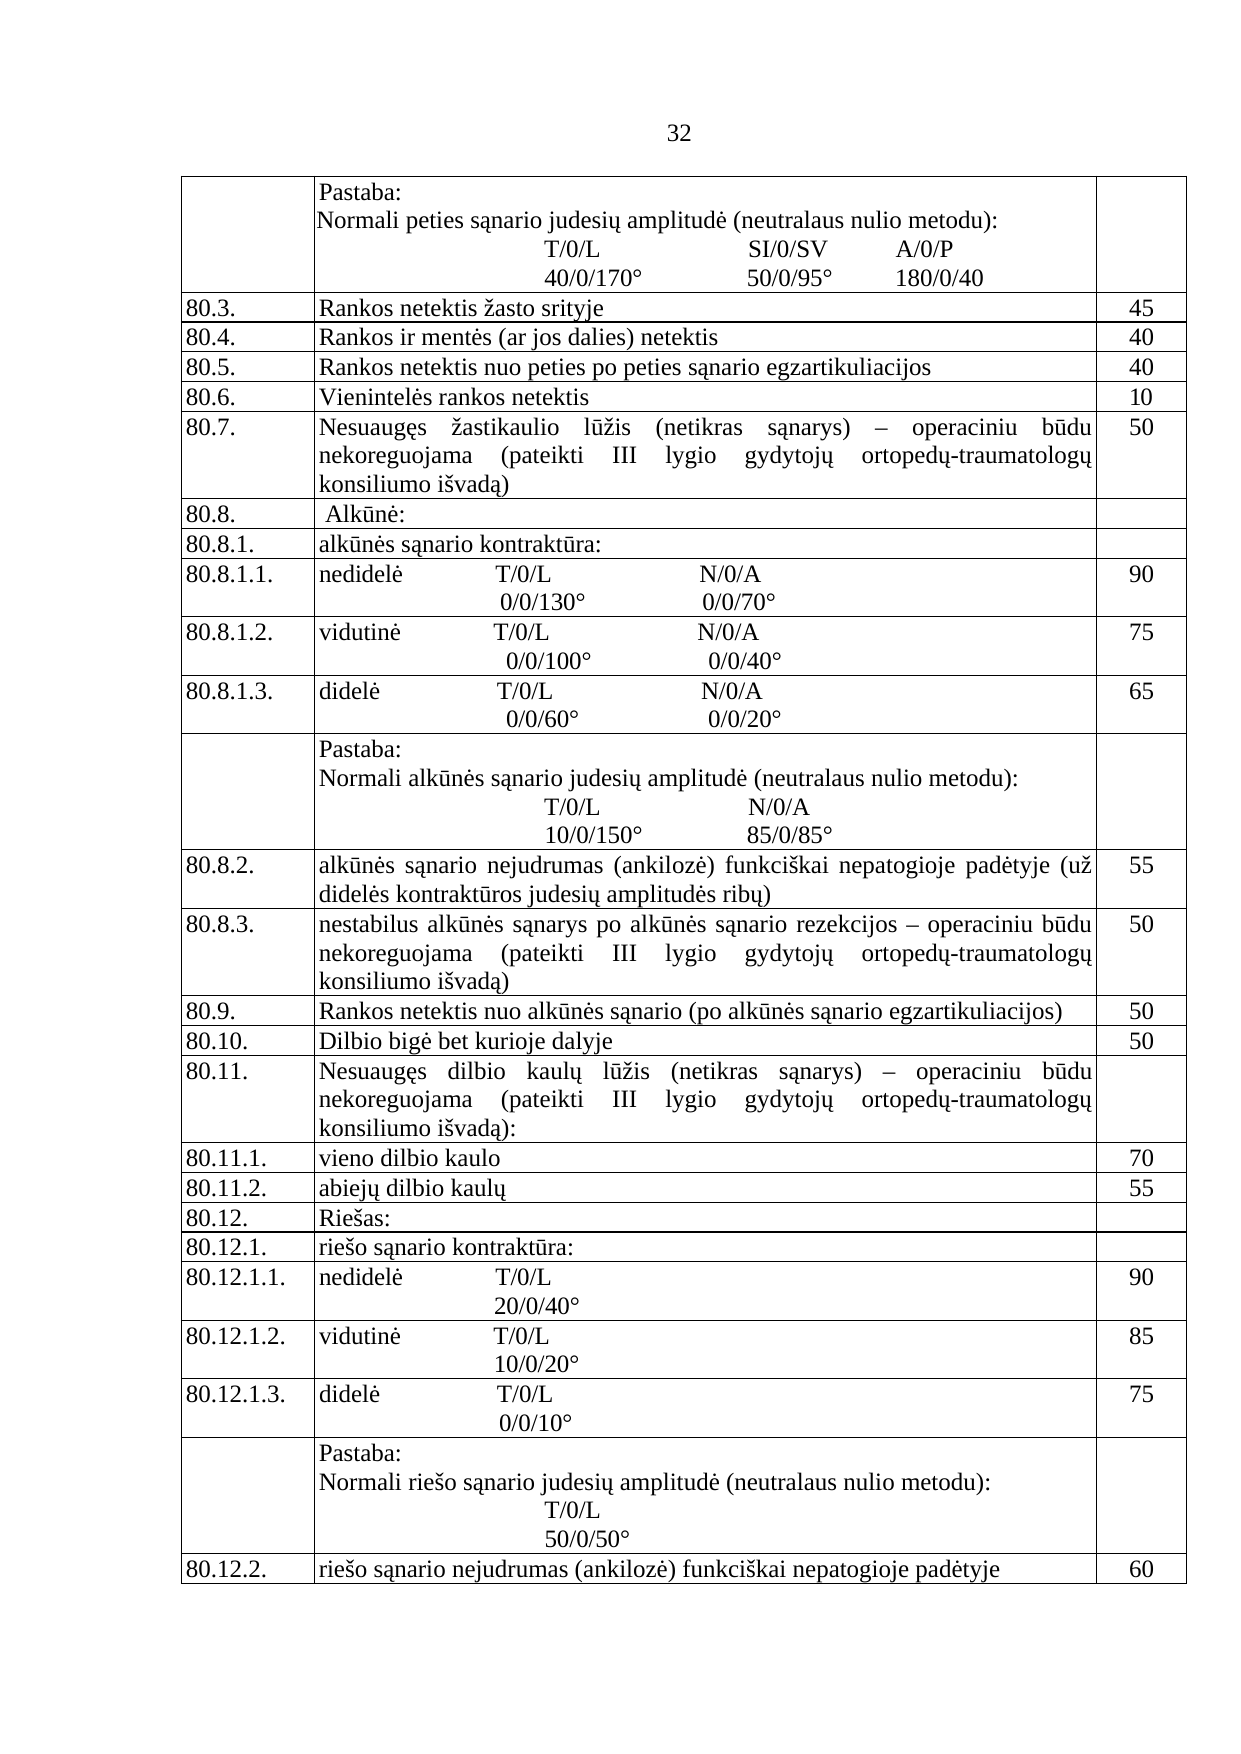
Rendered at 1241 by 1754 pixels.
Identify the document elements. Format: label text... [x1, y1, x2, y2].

table_cell 80.8.2. [182, 850, 314, 908]
table_cell [1097, 177, 1186, 292]
table_cell Nesuaugęs žastikaulio lūžis (netikras sąnarys) – operaciniu būdu nekoreguojama (pateikti III lygio gydytojų ortopedų-traumatologų konsiliumo išvadą) [315, 412, 1096, 498]
table_cell 75 [1097, 617, 1186, 675]
table_cell 80.6. [182, 382, 314, 411]
table_cell 80.9. [182, 996, 314, 1025]
table_cell 85 [1097, 1321, 1186, 1378]
table_cell 80.11.2. [182, 1173, 314, 1202]
table_cell Dilbio bigė bet kurioje dalyje [315, 1026, 1096, 1055]
table_cell 80.5. [182, 352, 314, 381]
table_cell Pastaba: Normali peties sąnario judesių amplitudė (neutralaus nulio metodu): T/0/L SI/0/SV A/0/P 40/0/170° 50/0/95° 180/0/40 [315, 177, 1096, 292]
table_cell 45 [1097, 293, 1186, 321]
table_cell [182, 177, 314, 292]
table_cell 80.8.3. [182, 909, 314, 995]
table_cell 90 [1097, 559, 1186, 616]
table_cell 55 [1097, 850, 1186, 908]
table_cell 80.8.1.3. [182, 676, 314, 733]
table_cell 50 [1097, 412, 1186, 498]
table_cell vieno dilbio kaulo [315, 1143, 1096, 1172]
table_cell 80.12.1.2. [182, 1321, 314, 1378]
table_cell riešo sąnario nejudrumas (ankilozė) funkciškai nepatogioje padėtyje [315, 1554, 1096, 1583]
table_cell 80.8.1.1. [182, 559, 314, 616]
table_cell 65 [1097, 676, 1186, 733]
table_cell Rankos netektis nuo alkūnės sąnario (po alkūnės sąnario egzartikuliacijos) [315, 996, 1096, 1025]
table_cell 80.3. [182, 293, 314, 321]
table_cell 80.4. [182, 323, 314, 351]
table_cell 50 [1097, 909, 1186, 995]
table_cell 80.11.1. [182, 1143, 314, 1172]
table_cell 55 [1097, 1173, 1186, 1202]
table_cell didelė T/0/L 0/0/10° [315, 1379, 1096, 1437]
table_cell 10 [1097, 382, 1186, 411]
table_cell [1097, 1056, 1186, 1142]
table_cell vidutinė T/0/L N/0/A 0/0/100° 0/0/40° [315, 617, 1096, 675]
table_cell 80.12. [182, 1203, 314, 1231]
table_cell [1097, 529, 1186, 558]
table_cell [1097, 1438, 1186, 1553]
table_cell nestabilus alkūnės sąnarys po alkūnės sąnario rezekcijos – operaciniu būdu nekoreguojama (pateikti III lygio gydytojų ortopedų-traumatologų konsiliumo išvadą) [315, 909, 1096, 995]
table_cell Rankos netektis žasto srityje [315, 293, 1096, 321]
table_cell Pastaba: Normali riešo sąnario judesių amplitudė (neutralaus nulio metodu): T/0/L 50/0/50° [315, 1438, 1096, 1553]
table_cell Nesuaugęs dilbio kaulų lūžis (netikras sąnarys) – operaciniu būdu nekoreguojama (pateikti III lygio gydytojų ortopedų-traumatologų konsiliumo išvadą): [315, 1056, 1096, 1142]
table_cell 60 [1097, 1554, 1186, 1583]
table_cell [1097, 1233, 1186, 1261]
table_cell 80.12.1.1. [182, 1262, 314, 1320]
table_cell Alkūnė: [315, 499, 1096, 528]
table_cell didelė T/0/L N/0/A 0/0/60° 0/0/20° [315, 676, 1096, 733]
table_cell [182, 1438, 314, 1553]
table_cell 80.8. [182, 499, 314, 528]
table_cell 80.8.1. [182, 529, 314, 558]
table_cell Rankos ir mentės (ar jos dalies) netektis [315, 323, 1096, 351]
table_cell [1097, 1203, 1186, 1231]
table_cell 80.8.1.2. [182, 617, 314, 675]
table_cell vidutinė T/0/L 10/0/20° [315, 1321, 1096, 1378]
table_cell [1097, 499, 1186, 528]
table_cell Rankos netektis nuo peties po peties sąnario egzartikuliacijos [315, 352, 1096, 381]
table_cell 70 [1097, 1143, 1186, 1172]
table_cell Riešas: [315, 1203, 1096, 1231]
table_cell 40 [1097, 352, 1186, 381]
table_cell 80.7. [182, 412, 314, 498]
table_cell nedidelė T/0/L N/0/A 0/0/130° 0/0/70° [315, 559, 1096, 616]
table_cell [182, 734, 314, 849]
table_cell 80.10. [182, 1026, 314, 1055]
table_cell 90 [1097, 1262, 1186, 1320]
table_cell abiejų dilbio kaulų [315, 1173, 1096, 1202]
table_cell 75 [1097, 1379, 1186, 1437]
table_cell nedidelė T/0/L 20/0/40° [315, 1262, 1096, 1320]
table_cell 50 [1097, 996, 1186, 1025]
table_cell riešo sąnario kontraktūra: [315, 1233, 1096, 1261]
table_cell alkūnės sąnario nejudrumas (ankilozė) funkciškai nepatogioje padėtyje (už didelės kontraktūros judesių amplitudės ribų) [315, 850, 1096, 908]
table_cell alkūnės sąnario kontraktūra: [315, 529, 1096, 558]
table_cell Pastaba: Normali alkūnės sąnario judesių amplitudė (neutralaus nulio metodu): T/0/L N/0/A 10/0/150° 85/0/85° [315, 734, 1096, 849]
table_cell 80.12.1.3. [182, 1379, 314, 1437]
table_cell 80.12.2. [182, 1554, 314, 1583]
table_cell 80.12.1. [182, 1233, 314, 1261]
table_cell 50 [1097, 1026, 1186, 1055]
table_cell 40 [1097, 323, 1186, 351]
table_cell [1097, 734, 1186, 849]
table_cell Vienintelės rankos netektis [315, 382, 1096, 411]
table_cell 80.11. [182, 1056, 314, 1142]
